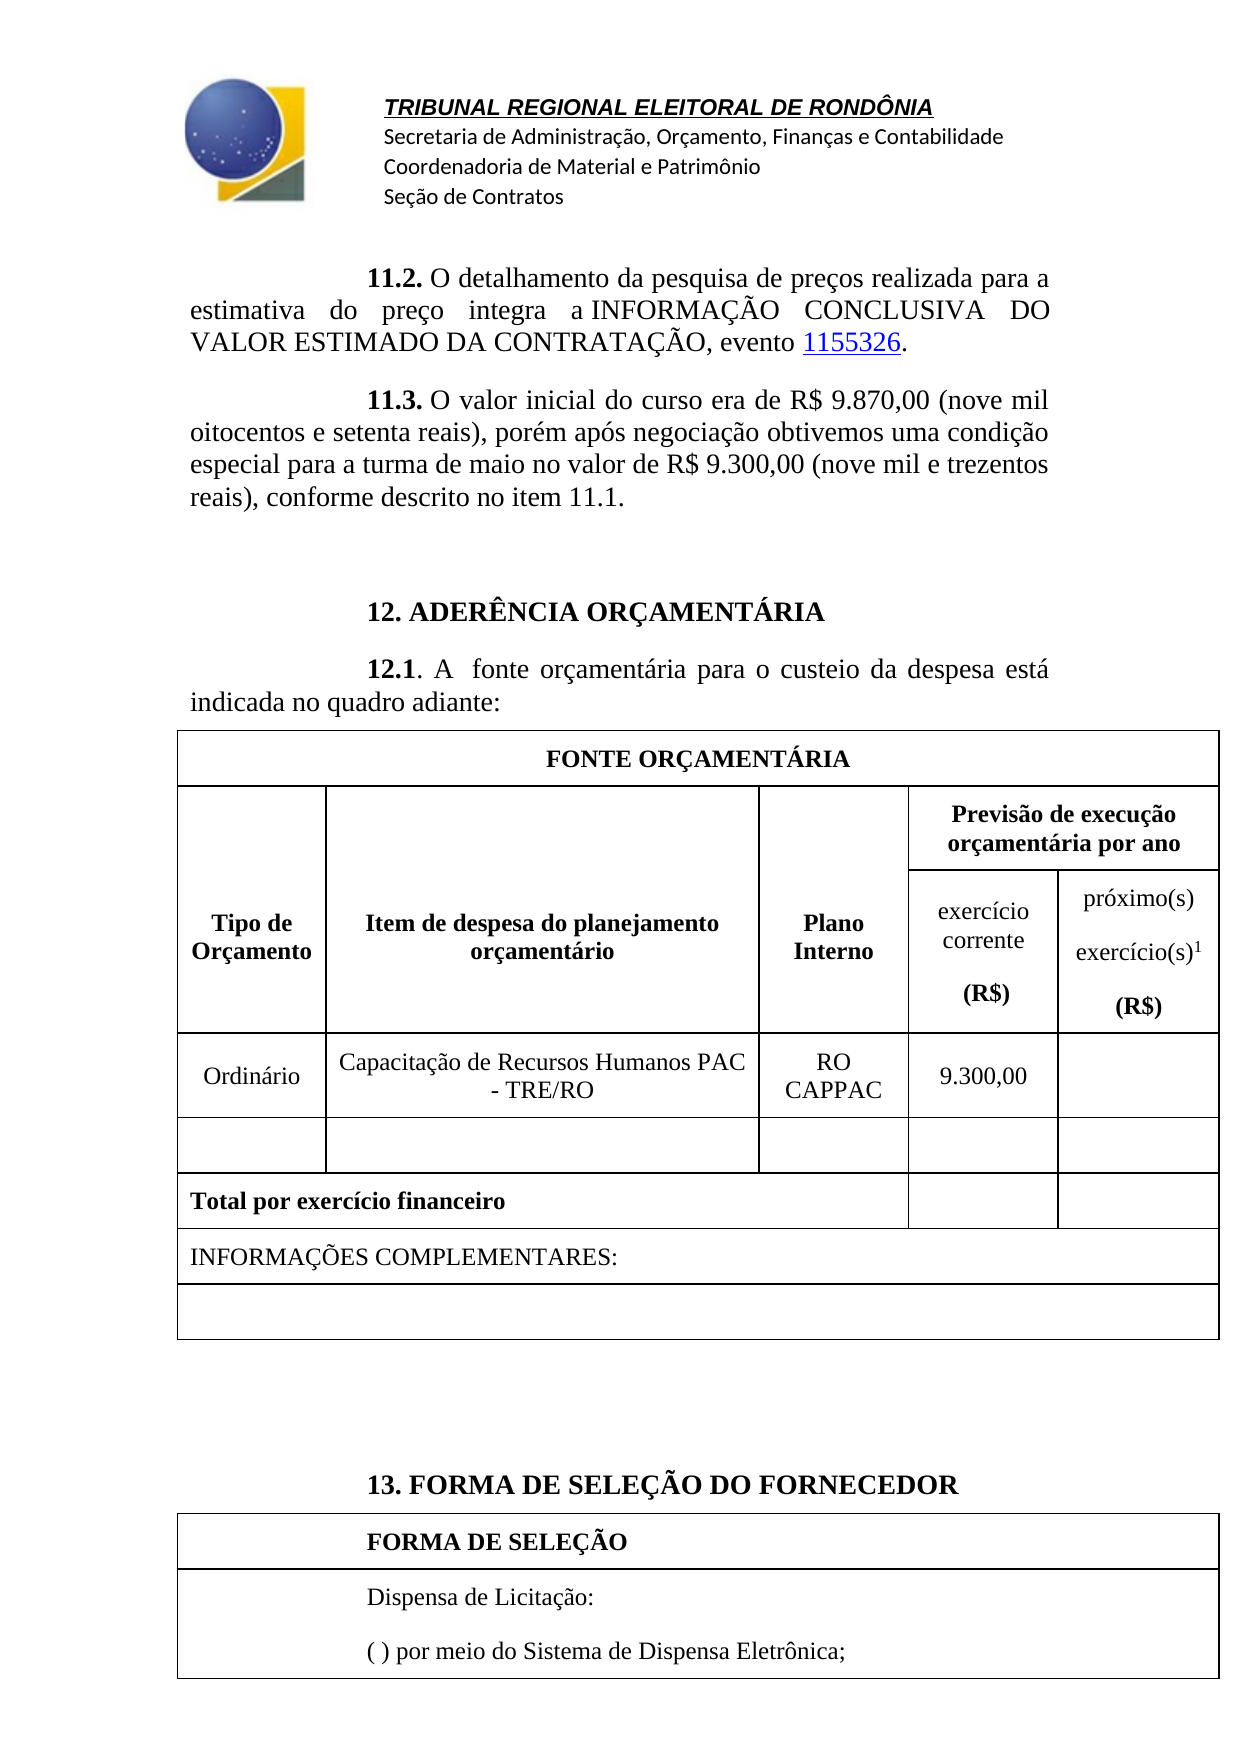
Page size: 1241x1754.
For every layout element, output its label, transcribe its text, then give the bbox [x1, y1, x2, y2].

table_cell [909, 1118, 1057, 1172]
text 12. ADERÊNCIA ORÇAMENTÁRIA [190, 595, 1051, 627]
table_cell [178, 1118, 325, 1172]
text 12.1. A fonte orçamentária para o custeio da despesa está indicada no quadro adiante: [190, 652, 1051, 717]
table_cell Capacitação de Recursos Humanos PAC - TRE/RO [327, 1034, 758, 1117]
table_cell Previsão de execução orçamentária por ano [909, 787, 1218, 869]
text 11.3. O valor inicial do curso era de R$ 9.870,00 (nove mil oitocentos e setenta reais), porém após negociação obtivemos uma condição especial para a turma de maio no valor de R$ 9.300,00 (nove mil e trezentos reais), conforme descrito no item 11.1. [190, 383, 1051, 512]
table_cell Item de despesa do planejamento orçamentário [327, 787, 758, 1032]
table_cell [1059, 1174, 1218, 1228]
table_cell [1059, 1118, 1218, 1172]
table_cell [909, 1174, 1057, 1228]
text 13. FORMA DE SELEÇÃO DO FORNECEDOR [190, 1468, 1051, 1500]
table_cell 9.300,00 [909, 1034, 1057, 1117]
table_cell Plano Interno [760, 787, 908, 1032]
table_cell [1059, 1034, 1218, 1117]
table_header FONTE ORÇAMENTÁRIA [178, 731, 1218, 785]
table_cell INFORMAÇÕES COMPLEMENTARES: [178, 1229, 1218, 1283]
table_cell Tipo de Orçamento [178, 787, 325, 1032]
table_cell Total por exercício financeiro [178, 1174, 908, 1228]
table_cell RO CAPPAC [760, 1034, 908, 1117]
table_cell [178, 1285, 1218, 1339]
table_cell próximo(s) exercício(s)1 (R$) [1059, 871, 1218, 1032]
table_cell Ordinário [178, 1034, 325, 1117]
table_cell Dispensa de Licitação: ( ) por meio do Sistema de Dispensa Eletrônica; [178, 1570, 1218, 1677]
table_cell [760, 1118, 908, 1172]
table_header FORMA DE SELEÇÃO [178, 1514, 1218, 1568]
table_cell [327, 1118, 758, 1172]
table_cell exercício corrente (R$) [909, 871, 1057, 1032]
text 11.2. O detalhamento da pesquisa de preços realizada para a estimativa do preço integra a INFORMAÇÃO CONCLUSIVA DO VALOR ESTIMADO DA CONTRATAÇÃO, evento 1155326. [190, 261, 1051, 358]
